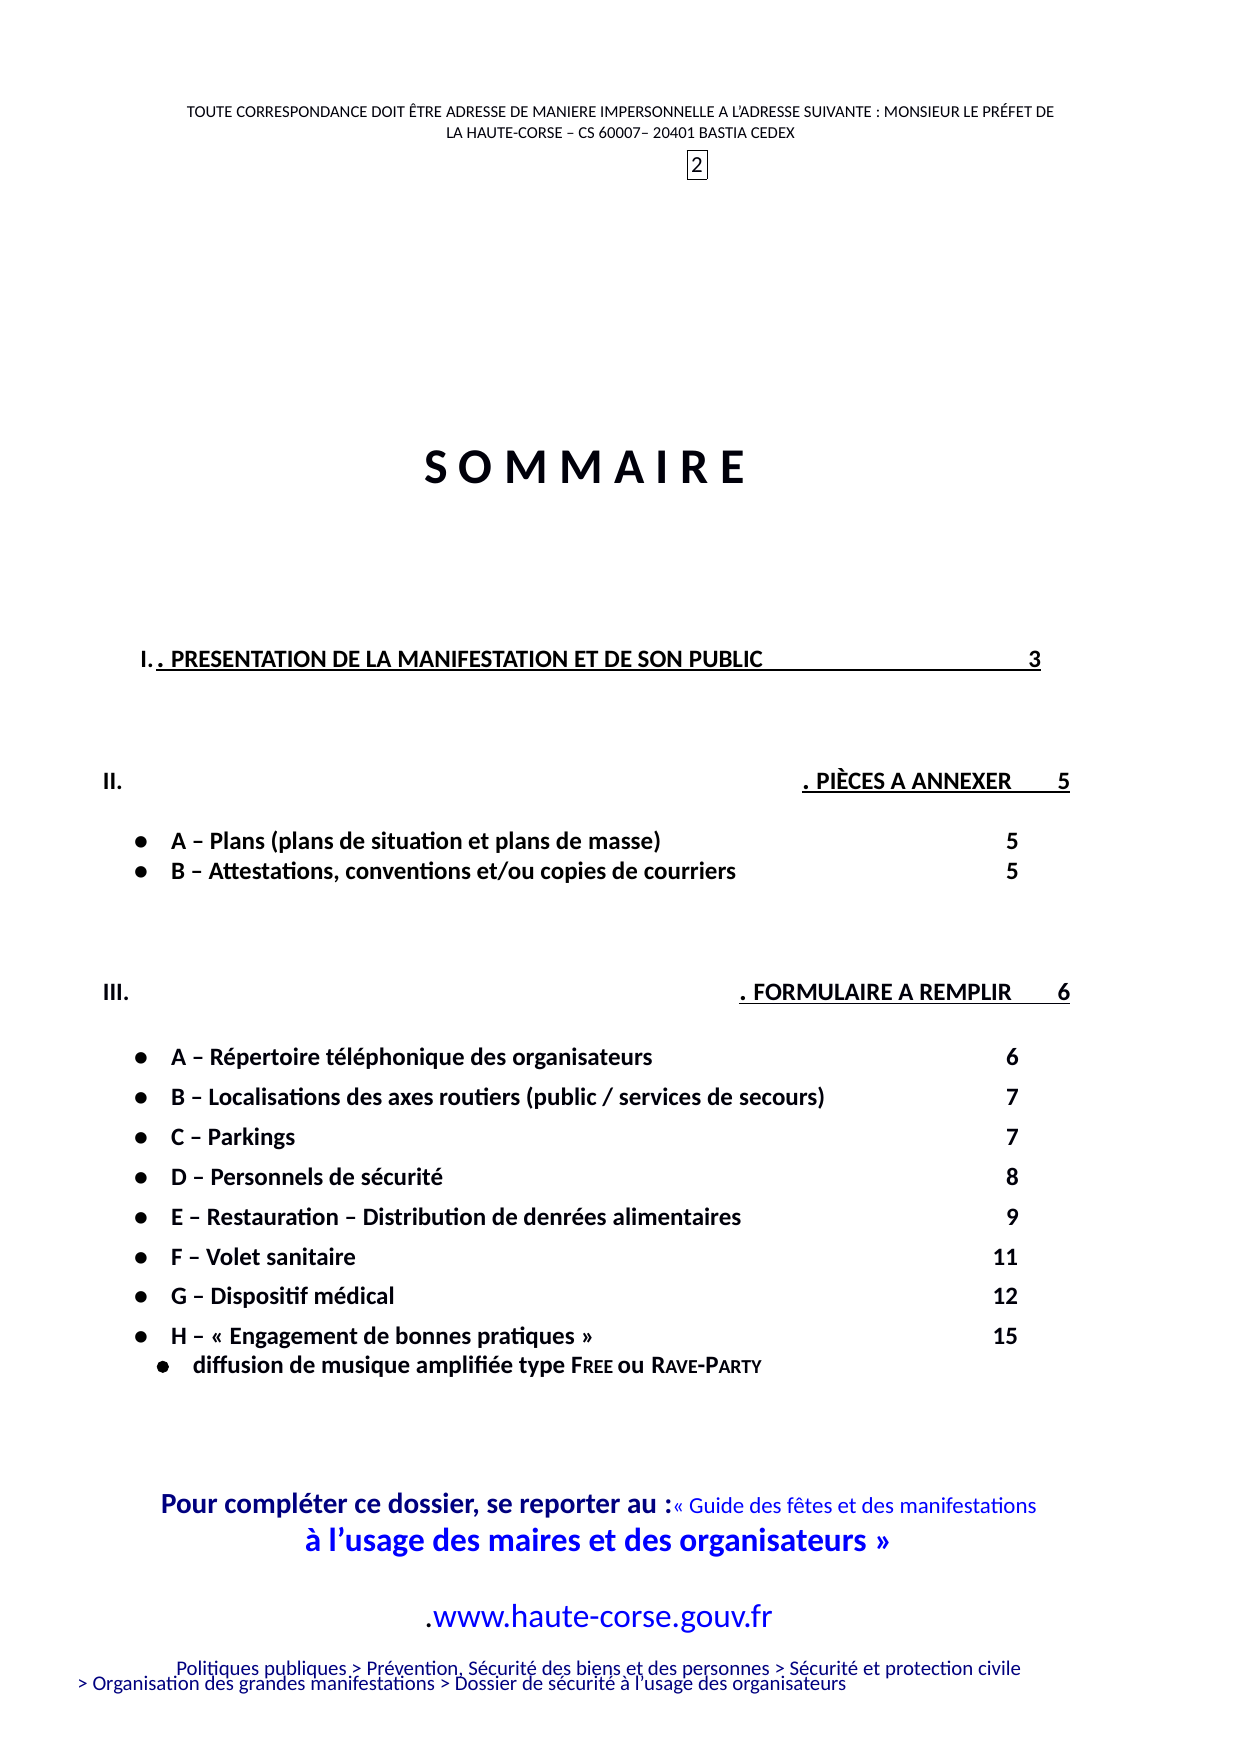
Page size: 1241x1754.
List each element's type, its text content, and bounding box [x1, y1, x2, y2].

text à l’usage des maires et des organisateurs » [112, 1521, 1085, 1559]
text > Organisation des grandes manifestations > Dossier de sécurité à l’usage des organisateurs [241, 1681, 675, 1693]
list G – Dispositif médical 12 [133, 1281, 1096, 1311]
text > Organisation des grandes manifestations > Dossier de sécurité à l’usage des organisateurs [753, 1681, 1096, 1693]
text Pour compléter ce dossier, se reporter au :« Guide des fêtes et des manifestations [112, 1485, 1085, 1521]
list B – Attestations, conventions et/ou copies de courriers 5 [133, 855, 1096, 886]
text TOUTE CORRESPONDANCE DOIT ÊTRE ADRESSE DE MANIERE IMPERSONNELLE A L’ADRESSE SUIVANTE : MONSIEUR LE PRÉFET DE LA HAUTE-CORSE – CS 60007– 20401 BASTIA CEDEX [179, 102, 1061, 142]
list diffusion de musique amplifiée type FREE ou RAVE-PARTY [155, 1351, 1096, 1379]
list . FORMULAIRE A REMPLIR 6 [97, 972, 1075, 1008]
list F – Volet sanitaire 11 [133, 1241, 1096, 1271]
text S O M M A I R E [83, 435, 1085, 496]
list A – Plans (plans de situation et plans de masse) 5 [133, 825, 1096, 855]
list . PIÈCES A ANNEXER 5 [97, 761, 1075, 796]
text Politiques publiques > Prévention, Sécurité des biens et des personnes > Sécurité et protection civile [112, 1655, 1085, 1681]
list A – Répertoire téléphonique des organisateurs 6 [133, 1041, 1096, 1071]
list E – Restauration – Distribution de denrées alimentaires 9 [133, 1201, 1096, 1231]
list H – « Engagement de bonnes pratiques » 15 [133, 1320, 1096, 1351]
list . PRESENTATION DE LA MANIFESTATION ET DE SON PUBLIC 3 [97, 639, 1083, 674]
list D – Personnels de sécurité 8 [133, 1161, 1096, 1191]
list B – Localisations des axes routiers (public / services de secours) 7 [133, 1081, 1096, 1111]
list C – Parkings 7 [133, 1121, 1096, 1151]
subtitle www.haute-corse.gouv.fr [112, 1595, 1085, 1636]
